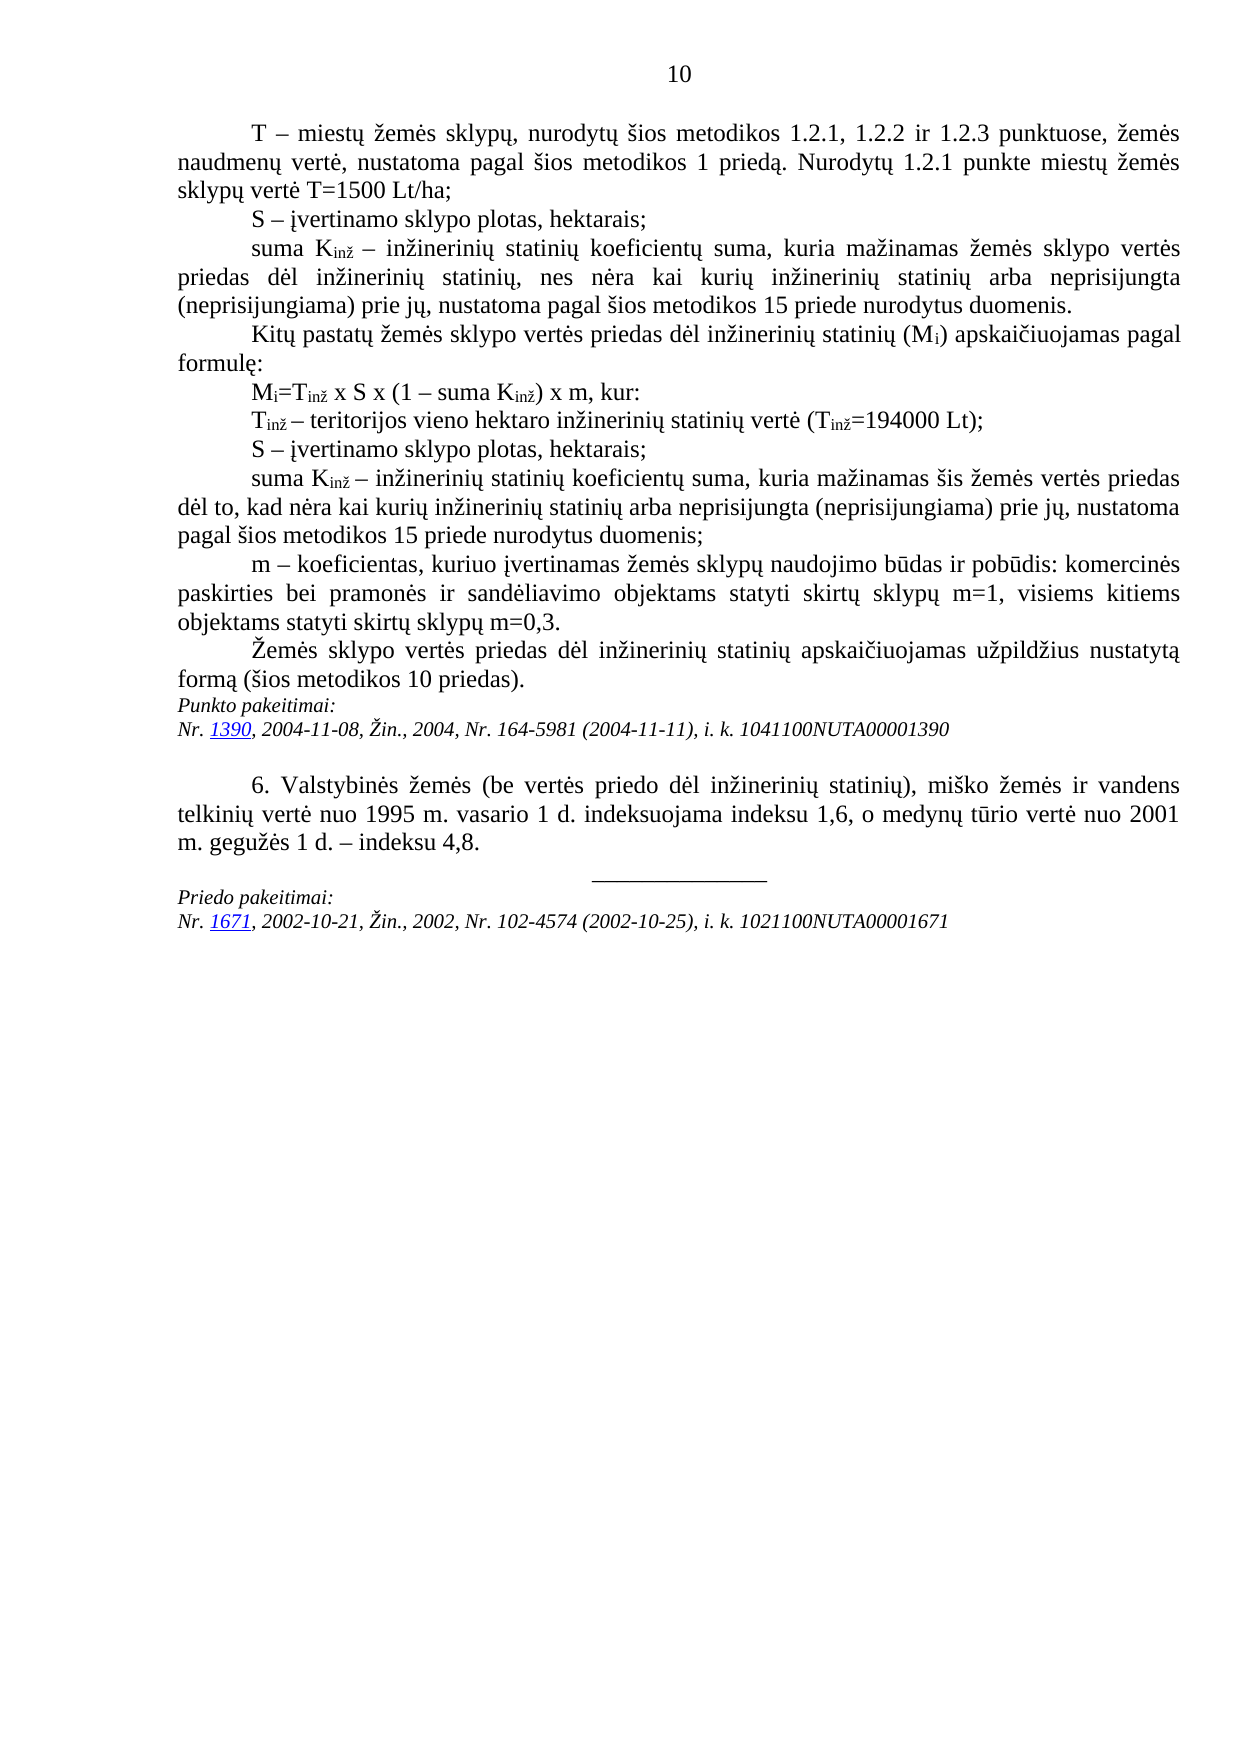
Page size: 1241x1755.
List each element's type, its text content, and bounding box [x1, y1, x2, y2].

text Nr. 1390, 2004-11-08, Žin., 2004, Nr. 164-5981 (2004-11-11), i. k. 1041100NUTA00001390 [177, 717, 1181, 741]
text Tinž – teritorijos vieno hektaro inžinerinių statinių vertė (Tinž=194000 Lt); [177, 406, 1181, 434]
text Priedo pakeitimai: [177, 885, 1181, 909]
text Punkto pakeitimai: [177, 693, 1181, 717]
text Kitų pastatų žemės sklypo vertės priedas dėl inžinerinių statinių (Mi) apskaičiuojamas pagal formulę: [177, 319, 1181, 377]
text S – įvertinamo sklypo plotas, hektarais; [177, 204, 1181, 233]
text Žemės sklypo vertės priedas dėl inžinerinių statinių apskaičiuojamas užpildžius nustatytą formą (šios metodikos 10 priedas). [177, 636, 1181, 693]
text m – koeficientas, kuriuo įvertinamas žemės sklypų naudojimo būdas ir pobūdis: komercinės paskirties bei pramonės ir sandėliavimo objektams statyti skirtų sklypų m=1, visiems kitiems objektams statyti skirtų sklypų m=0,3. [177, 549, 1181, 636]
text Nr. 1671, 2002-10-21, Žin., 2002, Nr. 102-4574 (2002-10-25), i. k. 1021100NUTA00001671 [177, 909, 1181, 933]
text 6. Valstybinės žemės (be vertės priedo dėl inžinerinių statinių), miško žemės ir vandens telkinių vertė nuo 1995 m. vasario 1 d. indeksuojama indeksu 1,6, o medynų tūrio vertė nuo 2001 m. gegužės 1 d. – indeksu 4,8. [177, 770, 1181, 856]
text Mi=Tinž x S x (1 – suma Kinž) x m, kur: [177, 377, 1181, 406]
text suma Kinž – inžinerinių statinių koeficientų suma, kuria mažinamas žemės sklypo vertės priedas dėl inžinerinių statinių, nes nėra kai kurių inžinerinių statinių arba neprisijungta (neprisijungiama) prie jų, nustatoma pagal šios metodikos 15 priede nurodytus duomenis. [177, 233, 1181, 319]
text T – miestų žemės sklypų, nurodytų šios metodikos 1.2.1, 1.2.2 ir 1.2.3 punktuose, žemės naudmenų vertė, nustatoma pagal šios metodikos 1 priedą. Nurodytų 1.2.1 punkte miestų žemės sklypų vertė T=1500 Lt/ha; [177, 118, 1181, 204]
text S – įvertinamo sklypo plotas, hektarais; [177, 434, 1181, 463]
text ______________ [177, 856, 1181, 885]
text suma Kinž – inžinerinių statinių koeficientų suma, kuria mažinamas šis žemės vertės priedas dėl to, kad nėra kai kurių inžinerinių statinių arba neprisijungta (neprisijungiama) prie jų, nustatoma pagal šios metodikos 15 priede nurodytus duomenis; [177, 463, 1181, 549]
